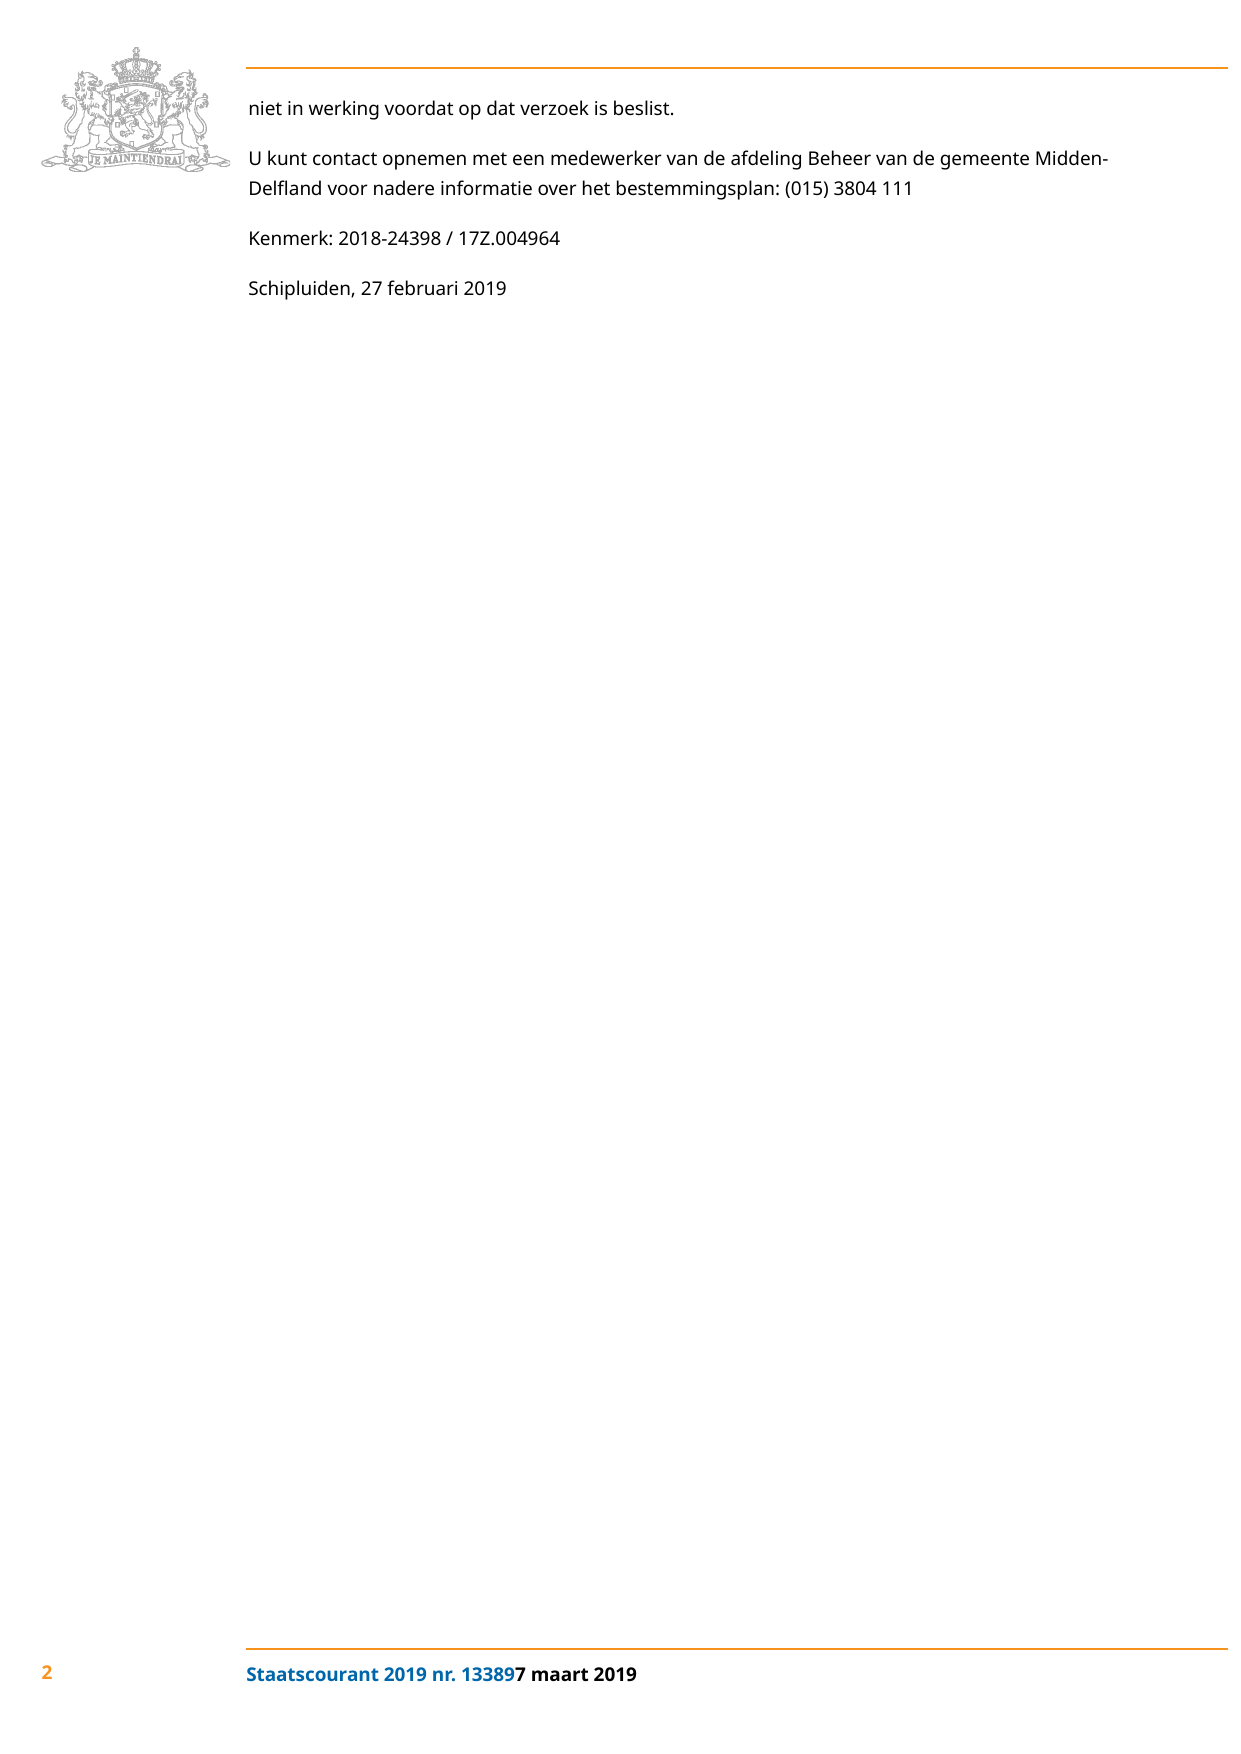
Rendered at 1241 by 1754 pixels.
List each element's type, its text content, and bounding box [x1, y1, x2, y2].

text U kunt contact opnemen met een medewerker van de afdeling Beheer van de gemeente Midden-Delfland voor nadere informatie over het bestemmingsplan: (015) 3804 111 [248, 145, 1152, 201]
text Kenmerk: 2018-24398 / 17Z.004964 [248, 225, 1152, 251]
text niet in werking voordat op dat verzoek is beslist. [248, 95, 1152, 121]
picture [41, 47, 231, 172]
text Schipluiden, 27 februari 2019 [248, 276, 1152, 301]
